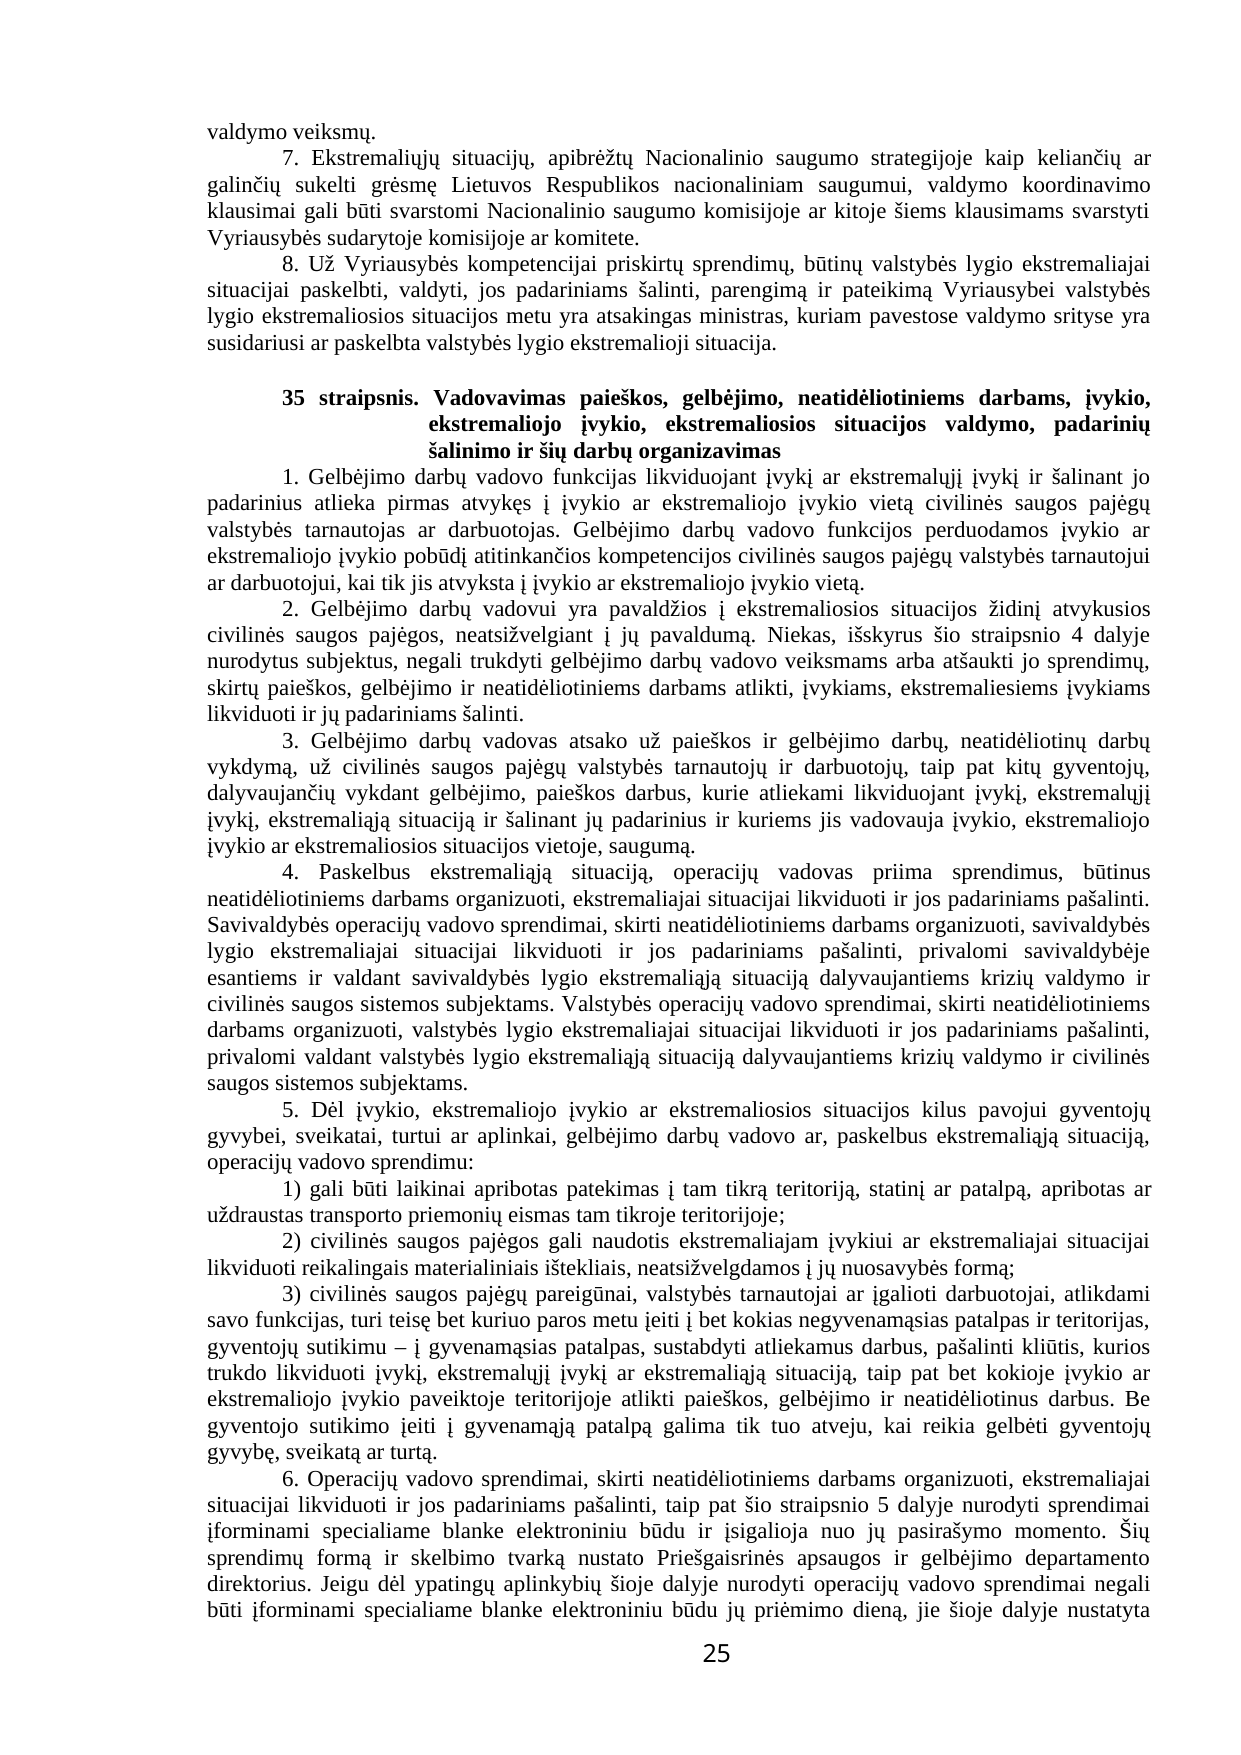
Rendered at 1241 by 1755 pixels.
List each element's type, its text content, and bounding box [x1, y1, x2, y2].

text 2) civilinės saugos pajėgos gali naudotis ekstremaliajam įvykiui ar ekstremaliajai situacijai likviduoti reikalingais materialiniais ištekliais, neatsižvelgdamos į jų nuosavybės formą; [207, 1227, 1152, 1280]
text 3. Gelbėjimo darbų vadovas atsako už paieškos ir gelbėjimo darbų, neatidėliotinų darbų vykdymą, už civilinės saugos pajėgų valstybės tarnautojų ir darbuotojų, taip pat kitų gyventojų, dalyvaujančių vykdant gelbėjimo, paieškos darbus, kurie atliekami likviduojant įvykį, ekstremalųjį įvykį, ekstremaliąją situaciją ir šalinant jų padarinius ir kuriems jis vadovauja įvykio, ekstremaliojo įvykio ar ekstremaliosios situacijos vietoje, saugumą. [207, 727, 1152, 858]
text 7. Ekstremaliųjų situacijų, apibrėžtų Nacionalinio saugumo strategijoje kaip keliančių ar galinčių sukelti grėsmę Lietuvos Respublikos nacionaliniam saugumui, valdymo koordinavimo klausimai gali būti svarstomi Nacionalinio saugumo komisijoje ar kitoje šiems klausimams svarstyti Vyriausybės sudarytoje komisijoje ar komitete. [207, 144, 1152, 250]
text 35 straipsnis. Vadovavimas paieškos, gelbėjimo, neatidėliotiniems darbams, įvykio, ekstremaliojo įvykio, ekstremaliosios situacijos valdymo, padarinių šalinimo ir šių darbų organizavimas [282, 384, 1152, 463]
text 3) civilinės saugos pajėgų pareigūnai, valstybės tarnautojai ar įgalioti darbuotojai, atlikdami savo funkcijas, turi teisę bet kuriuo paros metu įeiti į bet kokias negyvenamąsias patalpas ir teritorijas, gyventojų sutikimu – į gyvenamąsias patalpas, sustabdyti atliekamus darbus, pašalinti kliūtis, kurios trukdo likviduoti įvykį, ekstremalųjį įvykį ar ekstremaliąją situaciją, taip pat bet kokioje įvykio ar ekstremaliojo įvykio paveiktoje teritorijoje atlikti paieškos, gelbėjimo ir neatidėliotinus darbus. Be gyventojo sutikimo įeiti į gyvenamąją patalpą galima tik tuo atveju, kai reikia gelbėti gyventojų gyvybę, sveikatą ar turtą. [207, 1280, 1152, 1464]
text 1) gali būti laikinai apribotas patekimas į tam tikrą teritoriją, statinį ar patalpą, apribotas ar uždraustas transporto priemonių eismas tam tikroje teritorijoje; [207, 1175, 1152, 1227]
text 2. Gelbėjimo darbų vadovui yra pavaldžios į ekstremaliosios situacijos židinį atvykusios civilinės saugos pajėgos, neatsižvelgiant į jų pavaldumą. Niekas, išskyrus šio straipsnio 4 dalyje nurodytus subjektus, negali trukdyti gelbėjimo darbų vadovo veiksmams arba atšaukti jo sprendimų, skirtų paieškos, gelbėjimo ir neatidėliotiniems darbams atlikti, įvykiams, ekstremaliesiems įvykiams likviduoti ir jų padariniams šalinti. [207, 595, 1152, 727]
text 4. Paskelbus ekstremaliąją situaciją, operacijų vadovas priima sprendimus, būtinus neatidėliotiniems darbams organizuoti, ekstremaliajai situacijai likviduoti ir jos padariniams pašalinti. Savivaldybės operacijų vadovo sprendimai, skirti neatidėliotiniems darbams organizuoti, savivaldybės lygio ekstremaliajai situacijai likviduoti ir jos padariniams pašalinti, privalomi savivaldybėje esantiems ir valdant savivaldybės lygio ekstremaliąją situaciją dalyvaujantiems krizių valdymo ir civilinės saugos sistemos subjektams. Valstybės operacijų vadovo sprendimai, skirti neatidėliotiniems darbams organizuoti, valstybės lygio ekstremaliajai situacijai likviduoti ir jos padariniams pašalinti, privalomi valdant valstybės lygio ekstremaliąją situaciją dalyvaujantiems krizių valdymo ir civilinės saugos sistemos subjektams. [207, 858, 1152, 1096]
text valdymo veiksmų. [207, 118, 1152, 144]
text 6. Operacijų vadovo sprendimai, skirti neatidėliotiniems darbams organizuoti, ekstremaliajai situacijai likviduoti ir jos padariniams pašalinti, taip pat šio straipsnio 5 dalyje nurodyti sprendimai įforminami specialiame blanke elektroniniu būdu ir įsigalioja nuo jų pasirašymo momento. Šių sprendimų formą ir skelbimo tvarką nustato Priešgaisrinės apsaugos ir gelbėjimo departamento direktorius. Jeigu dėl ypatingų aplinkybių šioje dalyje nurodyti operacijų vadovo sprendimai negali būti įforminami specialiame blanke elektroniniu būdu jų priėmimo dieną, jie šioje dalyje nustatyta [207, 1464, 1152, 1623]
text 1. Gelbėjimo darbų vadovo funkcijas likviduojant įvykį ar ekstremalųjį įvykį ir šalinant jo padarinius atlieka pirmas atvykęs į įvykio ar ekstremaliojo įvykio vietą civilinės saugos pajėgų valstybės tarnautojas ar darbuotojas. Gelbėjimo darbų vadovo funkcijos perduodamos įvykio ar ekstremaliojo įvykio pobūdį atitinkančios kompetencijos civilinės saugos pajėgų valstybės tarnautojui ar darbuotojui, kai tik jis atvyksta į įvykio ar ekstremaliojo įvykio vietą. [207, 463, 1152, 595]
text 5. Dėl įvykio, ekstremaliojo įvykio ar ekstremaliosios situacijos kilus pavojui gyventojų gyvybei, sveikatai, turtui ar aplinkai, gelbėjimo darbų vadovo ar, paskelbus ekstremaliąją situaciją, operacijų vadovo sprendimu: [207, 1096, 1152, 1175]
text 8. Už Vyriausybės kompetencijai priskirtų sprendimų, būtinų valstybės lygio ekstremaliajai situacijai paskelbti, valdyti, jos padariniams šalinti, parengimą ir pateikimą Vyriausybei valstybės lygio ekstremaliosios situacijos metu yra atsakingas ministras, kuriam pavestose valdymo srityse yra susidariusi ar paskelbta valstybės lygio ekstremalioji situacija. [207, 250, 1152, 355]
